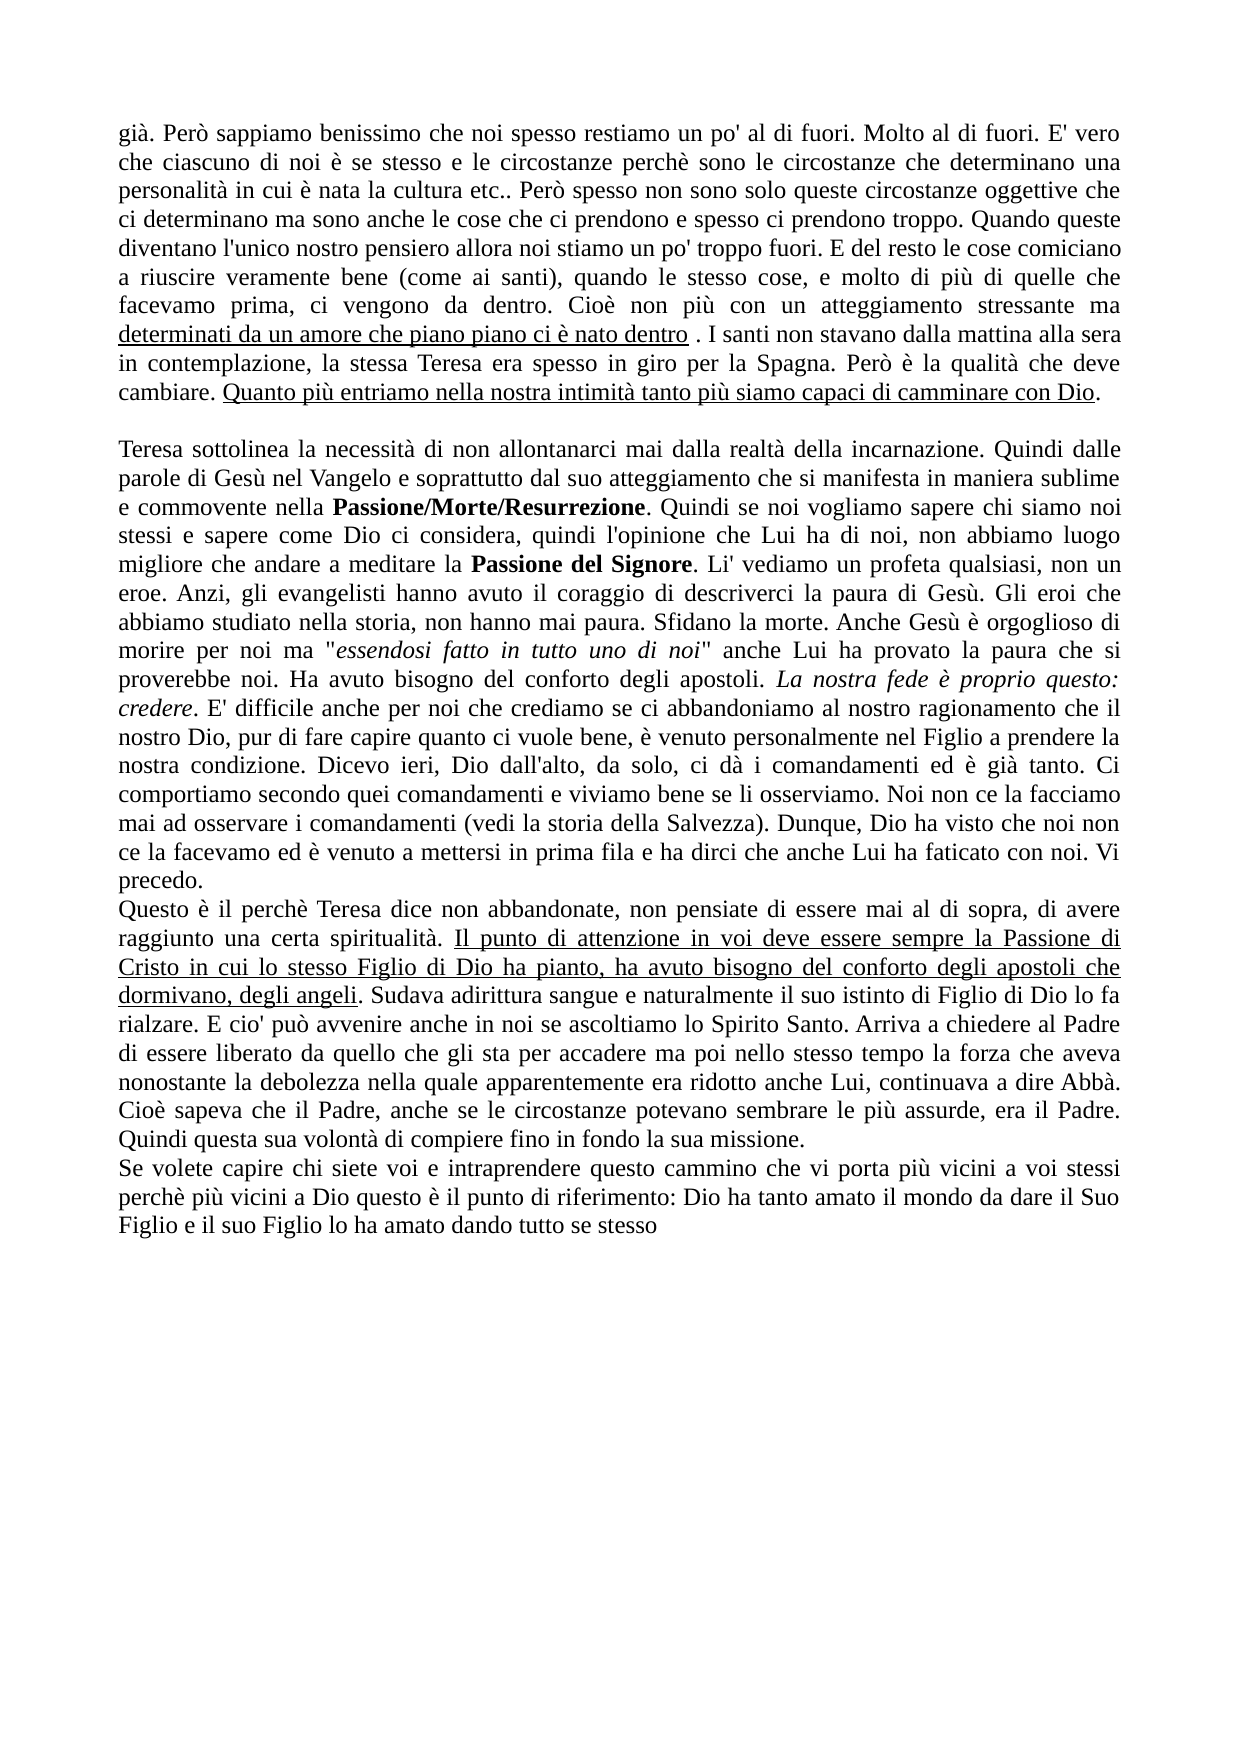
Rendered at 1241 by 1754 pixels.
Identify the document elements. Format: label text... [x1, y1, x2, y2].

text Se volete capire chi siete voi e intraprendere questo cammino che vi porta più vicini a voi stessi perchè più vicini a Dio questo è il punto di riferimento: Dio ha tanto amato il mondo da dare il Suo Figlio e il suo Figlio lo ha amato dando tutto se stesso [118, 1153, 1122, 1239]
text Teresa sottolinea la necessità di non allontanarci mai dalla realtà della incarnazione. Quindi dalle parole di Gesù nel Vangelo e soprattutto dal suo atteggiamento che si manifesta in maniera sublime e commovente nella Passione/Morte/Resurrezione. Quindi se noi vogliamo sapere chi siamo noi stessi e sapere come Dio ci considera, quindi l'opinione che Lui ha di noi, non abbiamo luogo migliore che andare a meditare la Passione del Signore. Li' vediamo un profeta qualsiasi, non un eroe. Anzi, gli evangelisti hanno avuto il coraggio di descriverci la paura di Gesù. Gli eroi che abbiamo studiato nella storia, non hanno mai paura. Sfidano la morte. Anche Gesù è orgoglioso di morire per noi ma "essendosi fatto in tutto uno di noi" anche Lui ha provato la paura che si proverebbe noi. Ha avuto bisogno del conforto degli apostoli. La nostra fede è proprio questo: credere. E' difficile anche per noi che crediamo se ci abbandoniamo al nostro ragionamento che il nostro Dio, pur di fare capire quanto ci vuole bene, è venuto personalmente nel Figlio a prendere la nostra condizione. Dicevo ieri, Dio dall'alto, da solo, ci dà i comandamenti ed è già tanto. Ci comportiamo secondo quei comandamenti e viviamo bene se li osserviamo. Noi non ce la facciamo mai ad osservare i comandamenti (vedi la storia della Salvezza). Dunque, Dio ha visto che noi non ce la facevamo ed è venuto a mettersi in prima fila e ha dirci che anche Lui ha faticato con noi. Vi precedo. [118, 434, 1122, 894]
text già. Però sappiamo benissimo che noi spesso restiamo un po' al di fuori. Molto al di fuori. E' vero che ciascuno di noi è se stesso e le circostanze perchè sono le circostanze che determinano una personalità in cui è nata la cultura etc.. Però spesso non sono solo queste circostanze oggettive che ci determinano ma sono anche le cose che ci prendono e spesso ci prendono troppo. Quando queste diventano l'unico nostro pensiero allora noi stiamo un po' troppo fuori. E del resto le cose comiciano a riuscire veramente bene (come ai santi), quando le stesso cose, e molto di più di quelle che facevamo prima, ci vengono da dentro. Cioè non più con un atteggiamento stressante ma determinati da un amore che piano piano ci è nato dentro . I santi non stavano dalla mattina alla sera in contemplazione, la stessa Teresa era spesso in giro per la Spagna. Però è la qualità che deve cambiare. Quanto più entriamo nella nostra intimità tanto più siamo capaci di camminare con Dio. [118, 118, 1122, 406]
text Questo è il perchè Teresa dice non abbandonate, non pensiate di essere mai al di sopra, di avere raggiunto una certa spiritualità. Il punto di attenzione in voi deve essere sempre la Passione di Cristo in cui lo stesso Figlio di Dio ha pianto, ha avuto bisogno del conforto degli apostoli che dormivano, degli angeli. Sudava adirittura sangue e naturalmente il suo istinto di Figlio di Dio lo fa rialzare. E cio' può avvenire anche in noi se ascoltiamo lo Spirito Santo. Arriva a chiedere al Padre di essere liberato da quello che gli sta per accadere ma poi nello stesso tempo la forza che aveva nonostante la debolezza nella quale apparentemente era ridotto anche Lui, continuava a dire Abbà. Cioè sapeva che il Padre, anche se le circostanze potevano sembrare le più assurde, era il Padre. Quindi questa sua volontà di compiere fino in fondo la sua missione. [118, 894, 1122, 1153]
